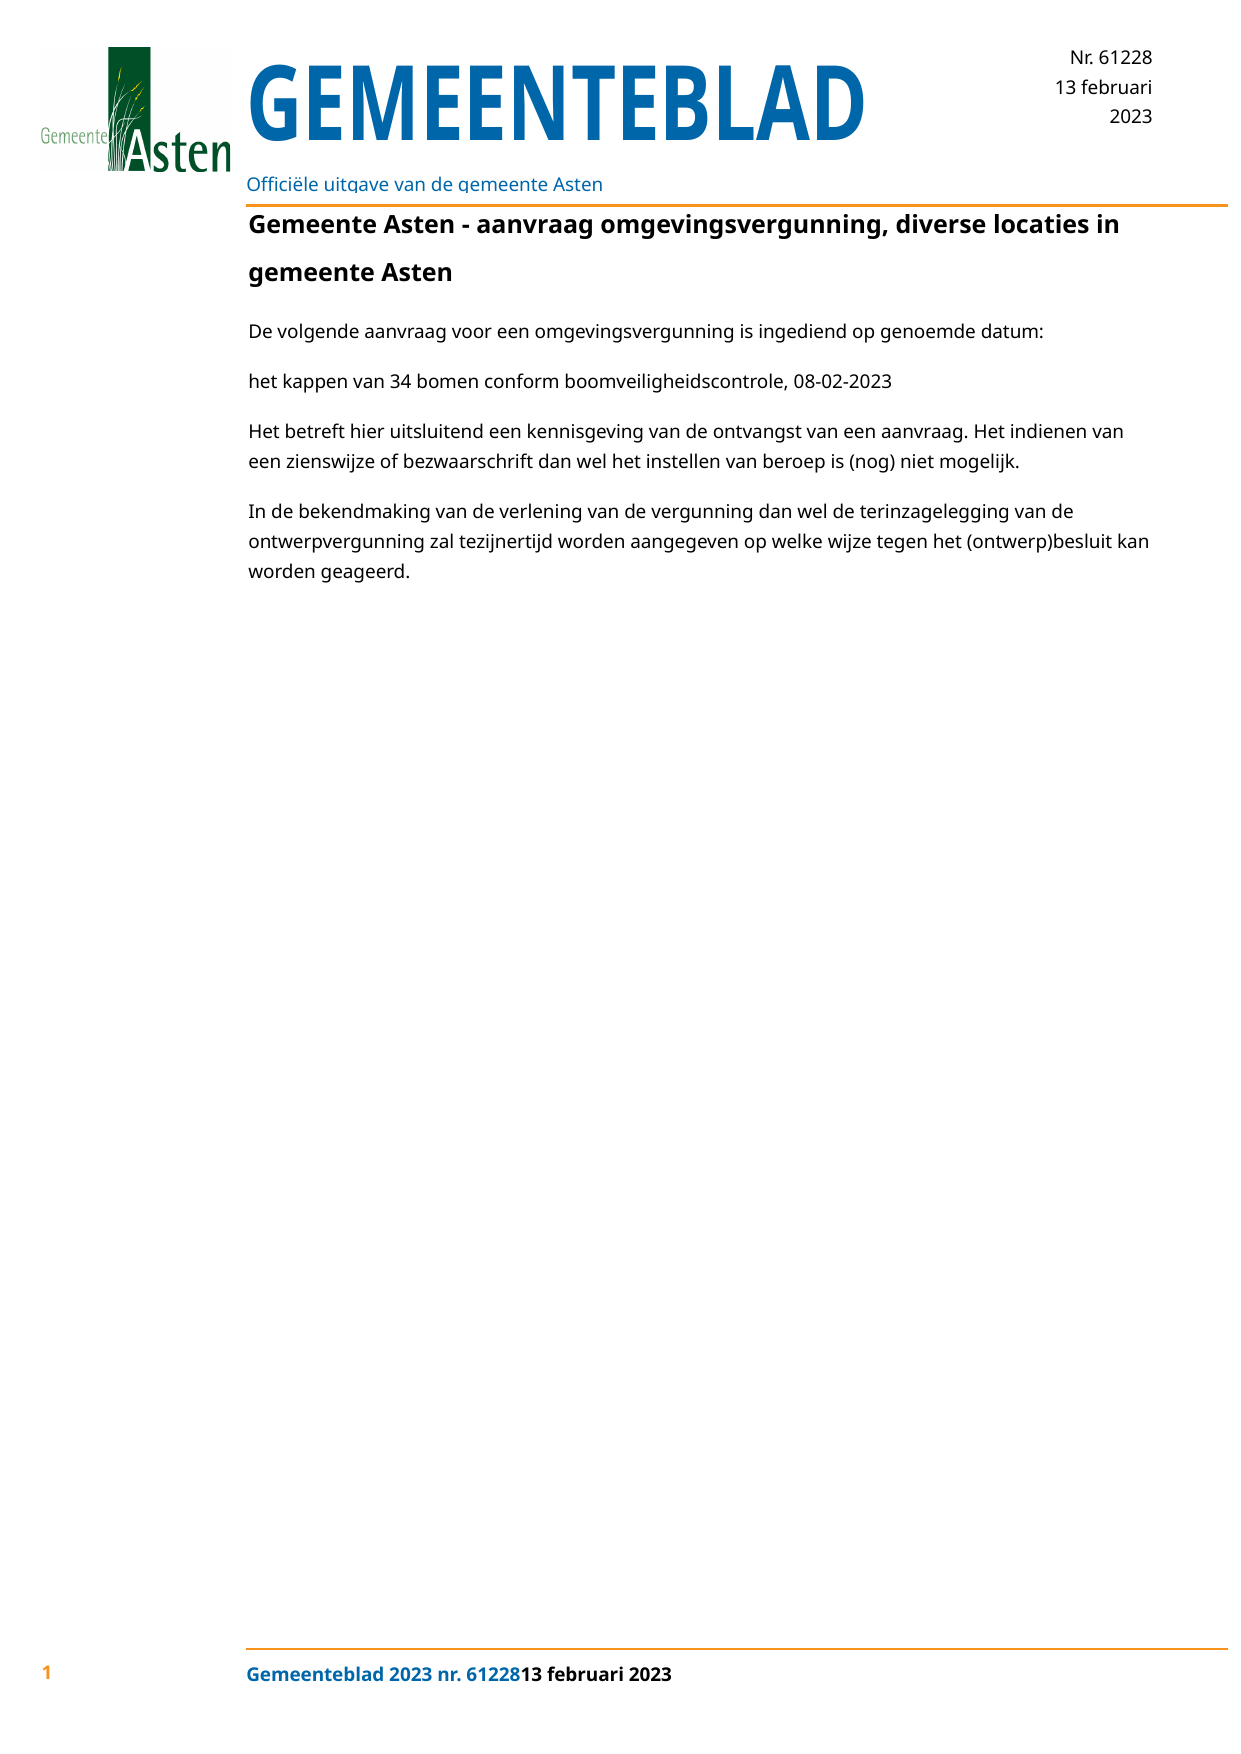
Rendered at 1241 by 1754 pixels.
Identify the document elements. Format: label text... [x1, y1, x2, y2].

text Het betreft hier uitsluitend een kennisgeving van de ontvangst van een aanvraag. Het indienen van een zienswijze of bezwaarschrift dan wel het instellen van beroep is (nog) niet mogelijk. [248, 419, 1152, 474]
text Gemeente Asten - aanvraag omgevingsvergunning, diverse locaties in gemeente Asten [248, 207, 1152, 288]
text In de bekendmaking van de verlening van de vergunning dan wel de terinzagelegging van de ontwerpvergunning zal tezijnertijd worden aangegeven op welke wijze tegen het (ontwerp)besluit kan worden geageerd. [248, 499, 1152, 584]
text De volgende aanvraag voor een omgevingsvergunning is ingediend op genoemde datum: [248, 318, 1152, 344]
picture [41, 47, 231, 172]
text het kappen van 34 bomen conform boomveiligheidscontrole, 08-02-2023 [248, 368, 1152, 394]
